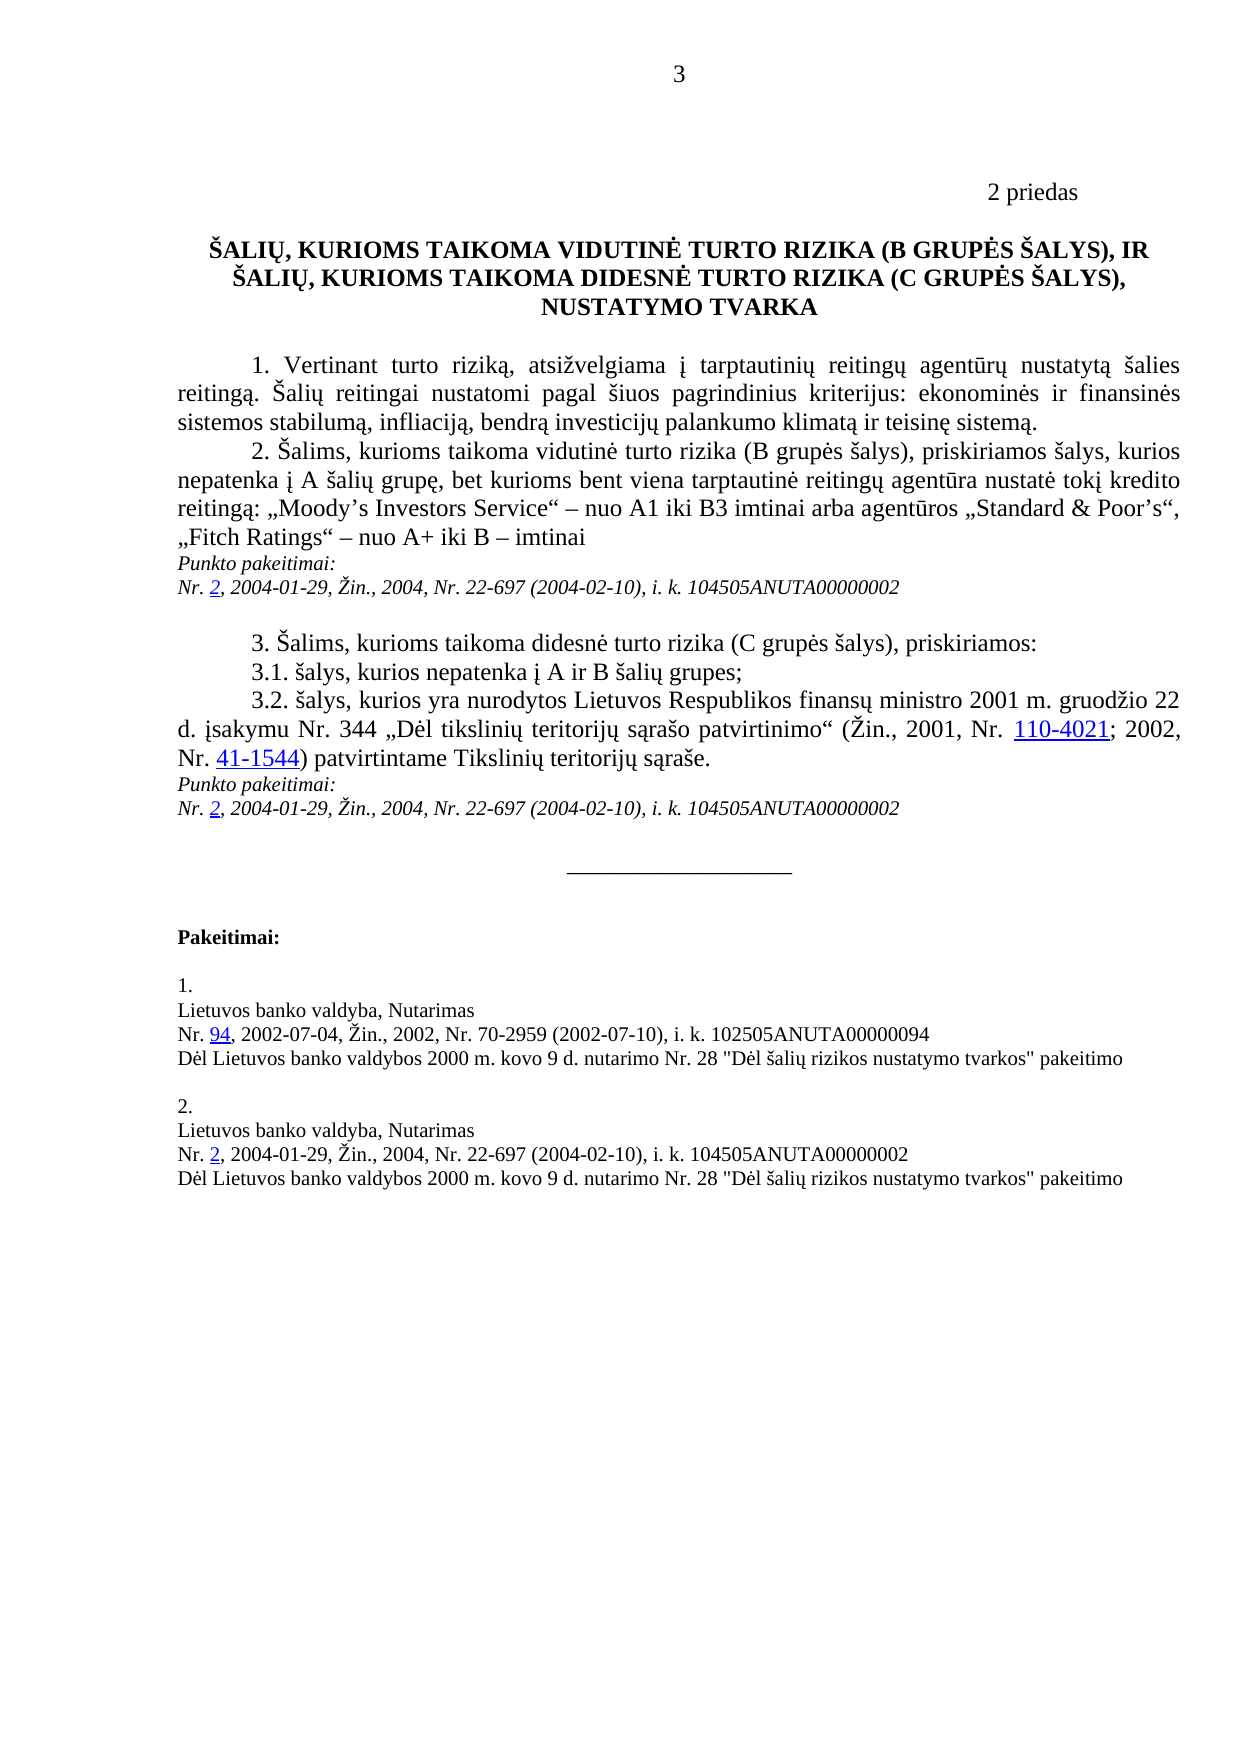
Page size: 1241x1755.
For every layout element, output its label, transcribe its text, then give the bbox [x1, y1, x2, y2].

text Punkto pakeitimai: [177, 551, 1181, 575]
text Dėl Lietuvos banko valdybos 2000 m. kovo 9 d. nutarimo Nr. 28 "Dėl šalių rizikos nustatymo tvarkos" pakeitimo [177, 1046, 1181, 1070]
text 3.1. šalys, kurios nepatenka į A ir B šalių grupes; [177, 657, 1181, 685]
text Nr. 2, 2004-01-29, Žin., 2004, Nr. 22-697 (2004-02-10), i. k. 104505ANUTA00000002 [177, 1142, 1181, 1166]
text Nr. 2, 2004-01-29, Žin., 2004, Nr. 22-697 (2004-02-10), i. k. 104505ANUTA00000002 [177, 796, 1181, 820]
text 1. [177, 973, 1181, 997]
text 3.2. šalys, kurios yra nurodytos Lietuvos Respublikos finansų ministro 2001 m. gruodžio 22 d. įsakymu Nr. 344 „Dėl tikslinių teritorijų sąrašo patvirtinimo“ (Žin., 2001, Nr. 110-4021; 2002, Nr. 41-1544) patvirtintame Tikslinių teritorijų sąraše. [177, 685, 1181, 772]
text __________________ [177, 848, 1181, 877]
text ŠALIŲ, KURIOMS TAIKOMA VIDUTINĖ TURTO RIZIKA (B GRUPĖS ŠALYS), IR ŠALIŲ, KURIOMS TAIKOMA DIDESNĖ TURTO RIZIKA (C GRUPĖS ŠALYS), NUSTATYMO TVARKA [177, 235, 1181, 321]
text Nr. 94, 2002-07-04, Žin., 2002, Nr. 70-2959 (2002-07-10), i. k. 102505ANUTA00000094 [177, 1022, 1181, 1046]
text 2. [177, 1094, 1181, 1118]
text Lietuvos banko valdyba, Nutarimas [177, 997, 1181, 1022]
text 2. Šalims, kurioms taikoma vidutinė turto rizika (B grupės šalys), priskiriamos šalys, kurios nepatenka į A šalių grupę, bet kurioms bent viena tarptautinė reitingų agentūra nustatė tokį kredito reitingą: „Moody’s Investors Service“ – nuo A1 iki B3 imtinai arba agentūros „Standard & Poor’s“, „Fitch Ratings“ – nuo A+ iki B – imtinai [177, 436, 1181, 551]
text Dėl Lietuvos banko valdybos 2000 m. kovo 9 d. nutarimo Nr. 28 "Dėl šalių rizikos nustatymo tvarkos" pakeitimo [177, 1166, 1181, 1190]
text 1. Vertinant turto riziką, atsižvelgiama į tarptautinių reitingų agentūrų nustatytą šalies reitingą. Šalių reitingai nustatomi pagal šiuos pagrindinius kriterijus: ekonominės ir finansinės sistemos stabilumą, infliaciją, bendrą investicijų palankumo klimatą ir teisinę sistemą. [177, 350, 1181, 436]
text 3. Šalims, kurioms taikoma didesnė turto rizika (C grupės šalys), priskiriamos: [177, 628, 1181, 657]
text Nr. 2, 2004-01-29, Žin., 2004, Nr. 22-697 (2004-02-10), i. k. 104505ANUTA00000002 [177, 575, 1181, 599]
text Lietuvos banko valdyba, Nutarimas [177, 1118, 1181, 1142]
text 2 priedas [987, 177, 1181, 206]
text Pakeitimai: [177, 925, 1181, 949]
text Punkto pakeitimai: [177, 772, 1181, 796]
